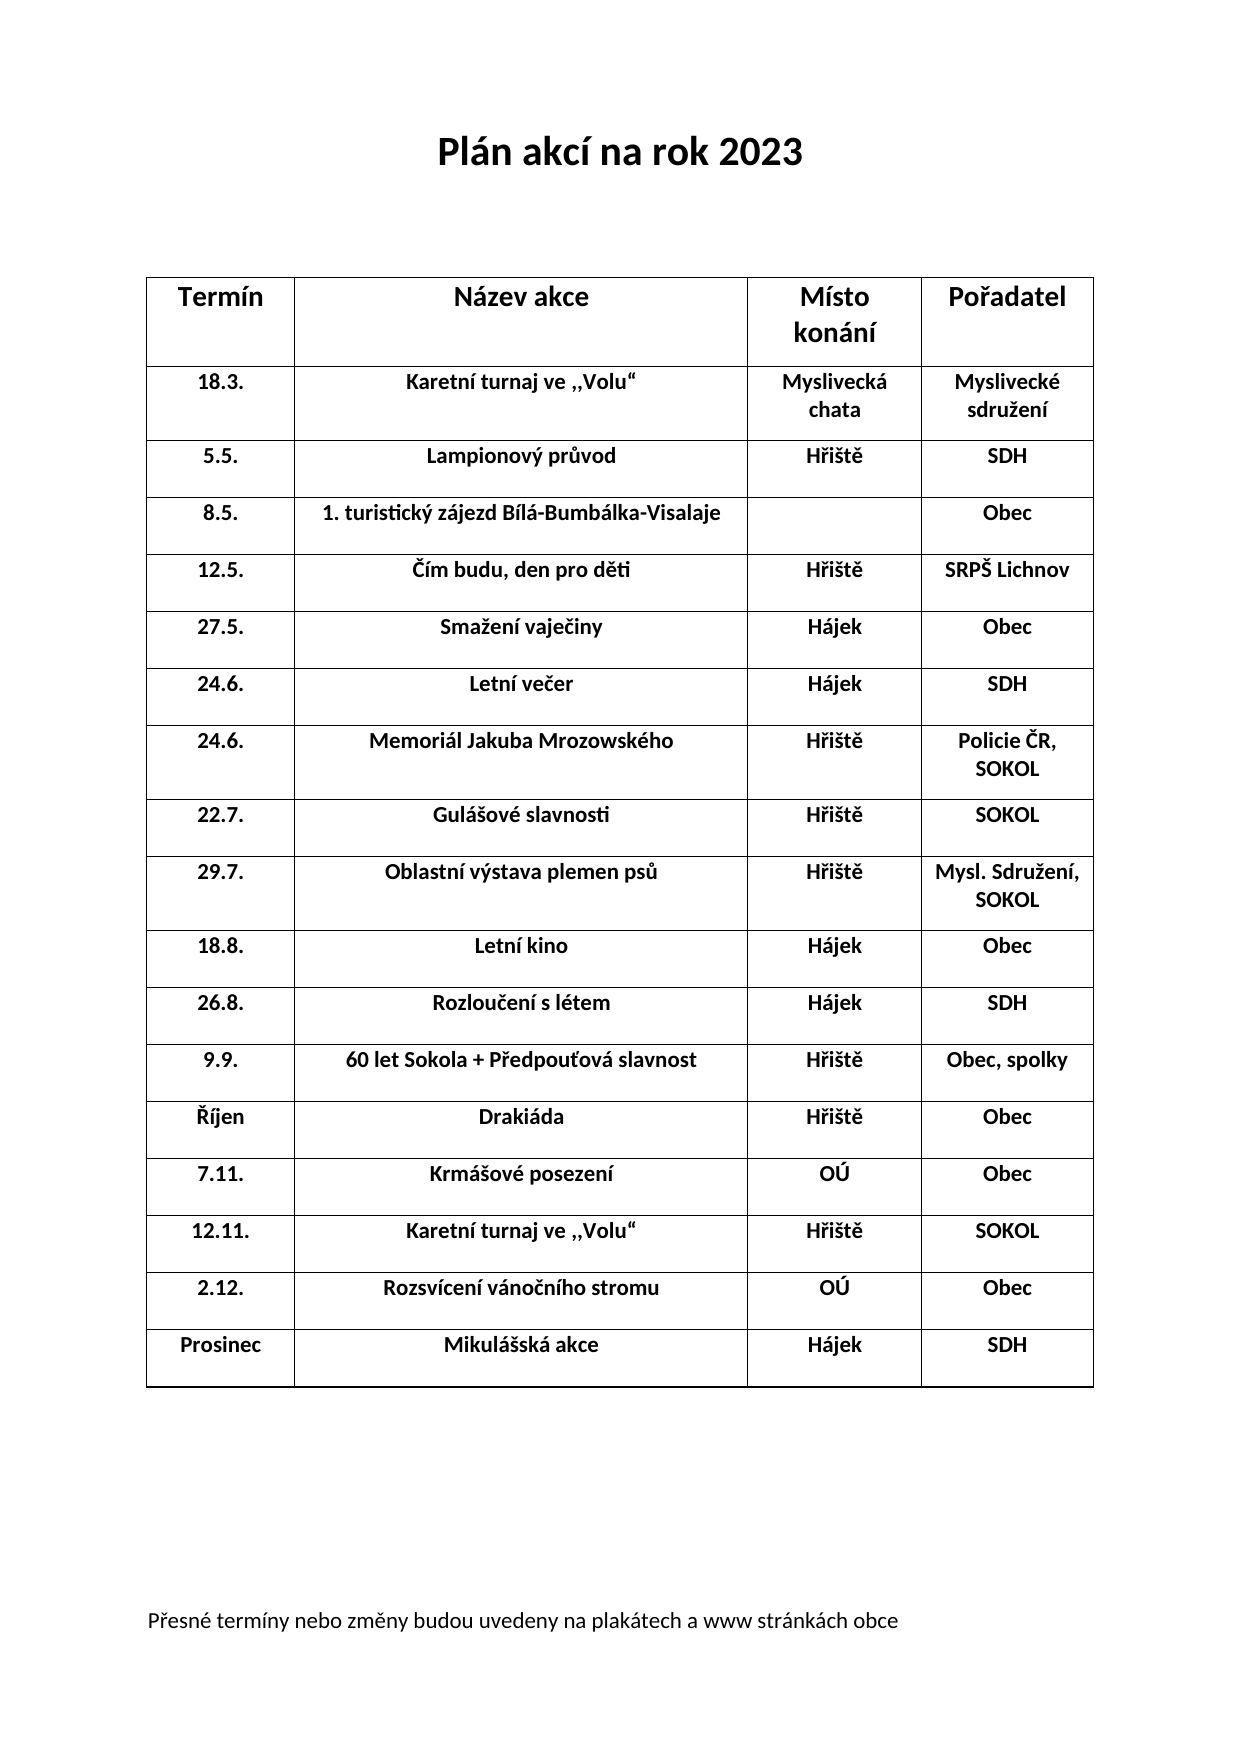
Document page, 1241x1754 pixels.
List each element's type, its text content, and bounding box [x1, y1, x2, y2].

table_cell Hřiště [748, 800, 921, 856]
table_cell Obec, spolky [922, 1045, 1093, 1101]
table_cell Rozloučení s létem [295, 988, 747, 1044]
table_cell Obec [922, 1159, 1093, 1215]
table_cell Hájek [748, 1330, 921, 1386]
table_cell 7.11. [147, 1159, 294, 1215]
table_cell Letní kino [295, 931, 747, 987]
table_cell Policie ČR, SOKOL [922, 726, 1093, 799]
table_cell 24.6. [147, 726, 294, 799]
table_header Termín [147, 278, 294, 366]
table_cell Hřiště [748, 857, 921, 930]
table_cell 60 let Sokola + Předpouťová slavnost [295, 1045, 747, 1101]
table_cell 12.11. [147, 1216, 294, 1272]
table_cell 22.7. [147, 800, 294, 856]
table_cell SOKOL [922, 800, 1093, 856]
table_cell 18.3. [147, 367, 294, 440]
table_cell Hřiště [748, 1216, 921, 1272]
table_cell SRPŠ Lichnov [922, 555, 1093, 611]
table_header Název akce [295, 278, 747, 366]
table_cell [748, 498, 921, 554]
table_cell Hájek [748, 612, 921, 668]
table_cell SDH [922, 441, 1093, 497]
table_cell Rozsvícení vánočního stromu [295, 1273, 747, 1329]
table_cell Mikulášská akce [295, 1330, 747, 1386]
table_cell Karetní turnaj ve ,,Volu“ [295, 367, 747, 440]
table_cell Prosinec [147, 1330, 294, 1386]
table_cell 27.5. [147, 612, 294, 668]
table_cell Mysl. Sdružení, SOKOL [922, 857, 1093, 930]
table_cell Hřiště [748, 555, 921, 611]
table_cell Hřiště [748, 1045, 921, 1101]
table_cell Myslivecké sdružení [922, 367, 1093, 440]
table_cell 26.8. [147, 988, 294, 1044]
table_cell OÚ [748, 1273, 921, 1329]
table_cell 1. turistický zájezd Bílá-Bumbálka-Visalaje [295, 498, 747, 554]
table_cell 18.8. [147, 931, 294, 987]
table_cell 8.5. [147, 498, 294, 554]
table_cell SDH [922, 988, 1093, 1044]
table_cell 9.9. [147, 1045, 294, 1101]
table_cell Hájek [748, 931, 921, 987]
table_cell OÚ [748, 1159, 921, 1215]
table_cell Drakiáda [295, 1102, 747, 1158]
table_cell 24.6. [147, 669, 294, 725]
table_cell Smažení vaječiny [295, 612, 747, 668]
table_cell Obec [922, 1102, 1093, 1158]
table_cell Lampionový průvod [295, 441, 747, 497]
table_cell Memoriál Jakuba Mrozowského [295, 726, 747, 799]
table_cell Hřiště [748, 1102, 921, 1158]
table_cell 29.7. [147, 857, 294, 930]
table_cell Říjen [147, 1102, 294, 1158]
table_header Pořadatel [922, 278, 1093, 366]
table_cell 12.5. [147, 555, 294, 611]
table_cell Čím budu, den pro děti [295, 555, 747, 611]
table_cell Hájek [748, 669, 921, 725]
table_cell Obec [922, 498, 1093, 554]
table_cell Obec [922, 1273, 1093, 1329]
table_cell Gulášové slavnosti [295, 800, 747, 856]
table_cell Hájek [748, 988, 921, 1044]
table_cell Hřiště [748, 441, 921, 497]
table_cell Letní večer [295, 669, 747, 725]
table_cell SOKOL [922, 1216, 1093, 1272]
table_cell Obec [922, 931, 1093, 987]
table_cell Krmášové posezení [295, 1159, 747, 1215]
table_cell SDH [922, 669, 1093, 725]
table_cell Karetní turnaj ve ,,Volu“ [295, 1216, 747, 1272]
table_cell Hřiště [748, 726, 921, 799]
table_cell SDH [922, 1330, 1093, 1386]
table_header Místo konání [748, 278, 921, 366]
table_cell Oblastní výstava plemen psů [295, 857, 747, 930]
table_cell Obec [922, 612, 1093, 668]
table_cell 5.5. [147, 441, 294, 497]
table_cell Myslivecká chata [748, 367, 921, 440]
table_cell 2.12. [147, 1273, 294, 1329]
